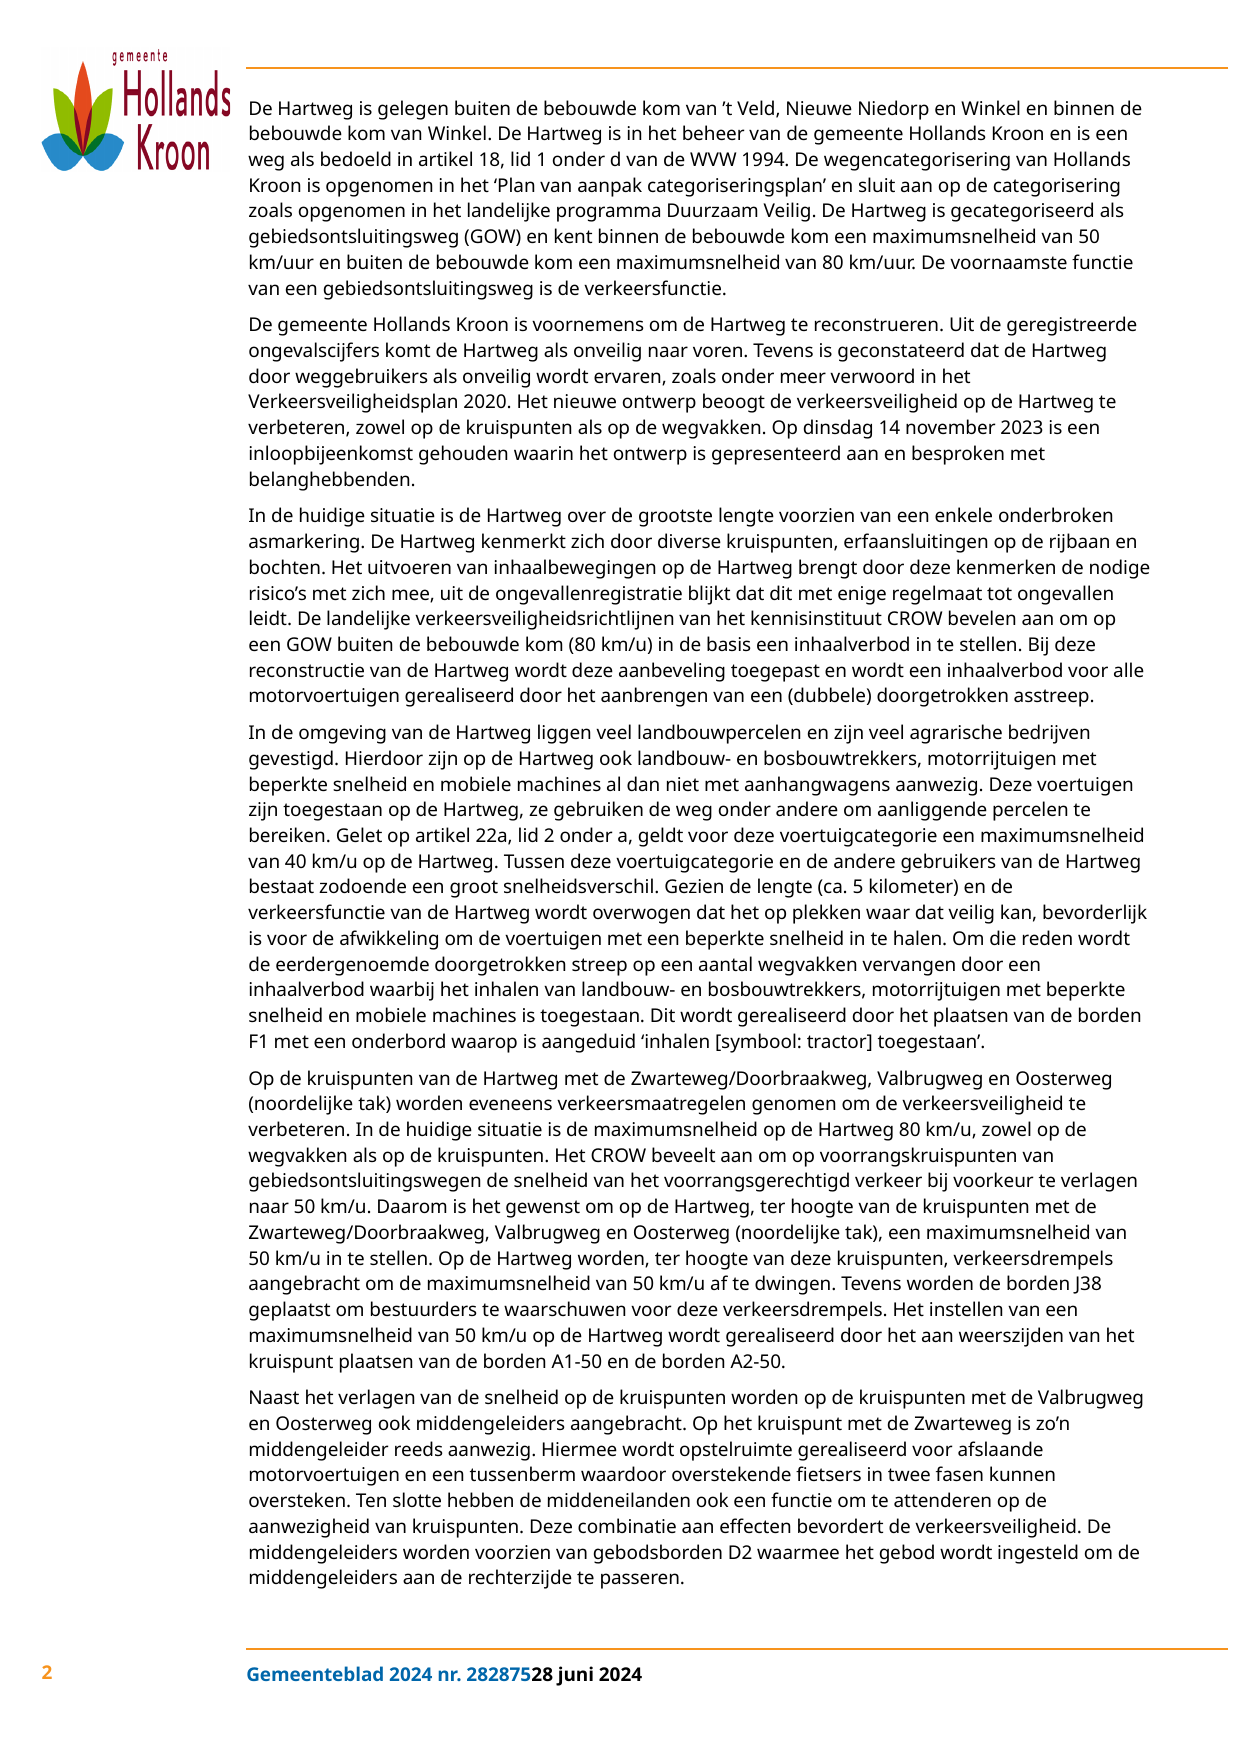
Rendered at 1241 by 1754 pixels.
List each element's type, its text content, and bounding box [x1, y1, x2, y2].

text Op de kruispunten van de Hartweg met de Zwarteweg/Doorbraakweg, Valbrugweg en Oosterweg (noordelijke tak) worden eveneens verkeersmaatregelen genomen om de verkeersveiligheid te verbeteren. In de huidige situatie is de maximumsnelheid op de Hartweg 80 km/u, zowel op de wegvakken als op de kruispunten. Het CROW beveelt aan om op voorrangskruispunten van gebiedsontsluitingswegen de snelheid van het voorrangsgerechtigd verkeer bij voorkeur te verlagen naar 50 km/u. Daarom is het gewenst om op de Hartweg, ter hoogte van de kruispunten met de Zwarteweg/Doorbraakweg, Valbrugweg en Oosterweg (noordelijke tak), een maximumsnelheid van 50 km/u in te stellen. Op de Hartweg worden, ter hoogte van deze kruispunten, verkeersdrempels aangebracht om de maximumsnelheid van 50 km/u af te dwingen. Tevens worden de borden J38 geplaatst om bestuurders te waarschuwen voor deze verkeersdrempels. Het instellen van een maximumsnelheid van 50 km/u op de Hartweg wordt gerealiseerd door het aan weerszijden van het kruispunt plaatsen van de borden A1-50 en de borden A2-50. [248, 1065, 1152, 1373]
picture [41, 47, 231, 172]
text In de omgeving van de Hartweg liggen veel landbouwpercelen en zijn veel agrarische bedrijven gevestigd. Hierdoor zijn op de Hartweg ook landbouw- en bosbouwtrekkers, motorrijtuigen met beperkte snelheid en mobiele machines al dan niet met aanhangwagens aanwezig. Deze voertuigen zijn toegestaan op de Hartweg, ze gebruiken de weg onder andere om aanliggende percelen te bereiken. Gelet op artikel 22a, lid 2 onder a, geldt voor deze voertuigcategorie een maximumsnelheid van 40 km/u op de Hartweg. Tussen deze voertuigcategorie en de andere gebruikers van de Hartweg bestaat zodoende een groot snelheidsverschil. Gezien de lengte (ca. 5 kilometer) en de verkeersfunctie van de Hartweg wordt overwogen dat het op plekken waar dat veilig kan, bevorderlijk is voor de afwikkeling om de voertuigen met een beperkte snelheid in te halen. Om die reden wordt de eerdergenoemde doorgetrokken streep op een aantal wegvakken vervangen door een inhaalverbod waarbij het inhalen van landbouw- en bosbouwtrekkers, motorrijtuigen met beperkte snelheid en mobiele machines is toegestaan. Dit wordt gerealiseerd door het plaatsen van de borden F1 met een onderbord waarop is aangeduid ‘inhalen [symbool: tractor] toegestaan’. [248, 719, 1152, 1054]
text De Hartweg is gelegen buiten de bebouwde kom van ’t Veld, Nieuwe Niedorp en Winkel en binnen de bebouwde kom van Winkel. De Hartweg is in het beheer van de gemeente Hollands Kroon en is een weg als bedoeld in artikel 18, lid 1 onder d van de WVW 1994. De wegencategorisering van Hollands Kroon is opgenomen in het ‘Plan van aanpak categoriseringsplan’ en sluit aan op de categorisering zoals opgenomen in het landelijke programma Duurzaam Veilig. De Hartweg is gecategoriseerd als gebiedsontsluitingsweg (GOW) en kent binnen de bebouwde kom een maximumsnelheid van 50 km/uur en buiten de bebouwde kom een maximumsnelheid van 80 km/uur. De voornaamste functie van een gebiedsontsluitingsweg is de verkeersfunctie. [248, 95, 1152, 301]
text De gemeente Hollands Kroon is voornemens om de Hartweg te reconstrueren. Uit de geregistreerde ongevalscijfers komt de Hartweg als onveilig naar voren. Tevens is geconstateerd dat de Hartweg door weggebruikers als onveilig wordt ervaren, zoals onder meer verwoord in het Verkeersveiligheidsplan 2020. Het nieuwe ontwerp beoogt de verkeersveiligheid op de Hartweg te verbeteren, zowel op de kruispunten als op de wegvakken. Op dinsdag 14 november 2023 is een inloopbijeenkomst gehouden waarin het ontwerp is gepresenteerd aan en besproken met belanghebbenden. [248, 312, 1152, 492]
text In de huidige situatie is de Hartweg over de grootste lengte voorzien van een enkele onderbroken asmarkering. De Hartweg kenmerkt zich door diverse kruispunten, erfaansluitingen op de rijbaan en bochten. Het uitvoeren van inhaalbewegingen op de Hartweg brengt door deze kenmerken de nodige risico’s met zich mee, uit de ongevallenregistratie blijkt dat dit met enige regelmaat tot ongevallen leidt. De landelijke verkeersveiligheidsrichtlijnen van het kennisinstituut CROW bevelen aan om op een GOW buiten de bebouwde kom (80 km/u) in de basis een inhaalverbod in te stellen. Bij deze reconstructie van de Hartweg wordt deze aanbeveling toegepast en wordt een inhaalverbod voor alle motorvoertuigen gerealiseerd door het aanbrengen van een (dubbele) doorgetrokken asstreep. [248, 503, 1152, 708]
text Naast het verlagen van de snelheid op de kruispunten worden op de kruispunten met de Valbrugweg en Oosterweg ook middengeleiders aangebracht. Op het kruispunt met de Zwarteweg is zo’n middengeleider reeds aanwezig. Hiermee wordt opstelruimte gerealiseerd voor afslaande motorvoertuigen en een tussenberm waardoor overstekende fietsers in twee fasen kunnen oversteken. Ten slotte hebben de middeneilanden ook een functie om te attenderen op de aanwezigheid van kruispunten. Deze combinatie aan effecten bevordert de verkeersveiligheid. De middengeleiders worden voorzien van gebodsborden D2 waarmee het gebod wordt ingesteld om de middengeleiders aan de rechterzijde te passeren. [248, 1384, 1152, 1590]
